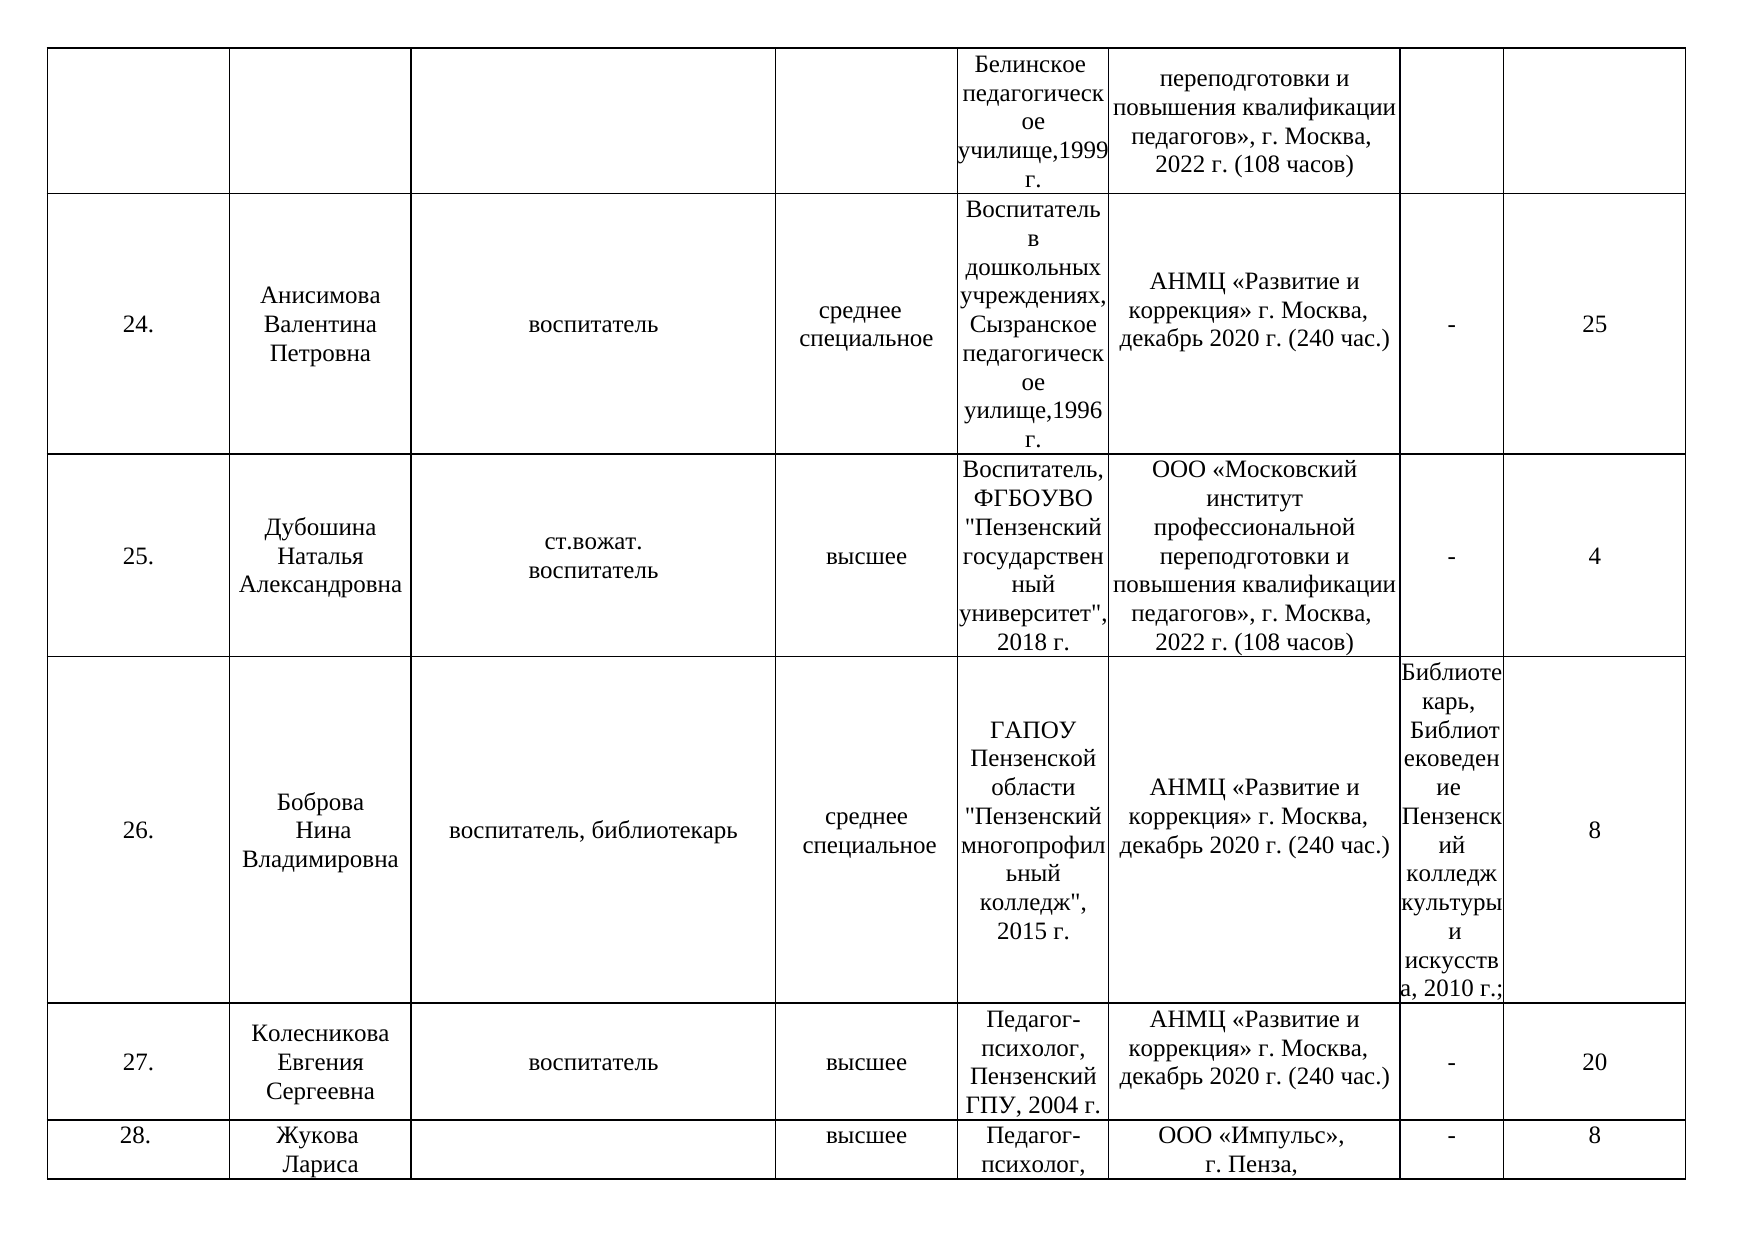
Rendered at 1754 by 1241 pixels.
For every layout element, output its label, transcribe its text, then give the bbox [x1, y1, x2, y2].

table_cell ООО «Импульс», г. Пенза, [1109, 1121, 1399, 1178]
table_cell 28. [48, 1121, 229, 1178]
table_cell 24. [48, 194, 229, 453]
table_cell 20 [1504, 1004, 1685, 1119]
table_cell [230, 49, 410, 193]
table_cell высшее [776, 455, 957, 656]
table_cell [776, 49, 957, 193]
table_cell АНМЦ «Развитие и коррекция» г. Москва, декабрь 2020 г. (240 час.) [1109, 657, 1399, 1002]
table_cell воспитатель [412, 1004, 775, 1119]
table_cell [48, 49, 229, 193]
table_cell - [1401, 49, 1503, 193]
table_cell - [1401, 194, 1503, 453]
table_cell 8 [1504, 1121, 1685, 1178]
table_cell воспитатель [412, 194, 775, 453]
table_cell Дубошина Наталья Александровна [230, 455, 410, 656]
table_cell 26. [48, 657, 229, 1002]
table_cell [412, 49, 775, 193]
table_cell 27. [48, 1004, 229, 1119]
table_cell среднее специальное [776, 194, 957, 453]
table_cell среднее специальное [776, 657, 957, 1002]
table_cell Воспитатель, ФГБОУВО "Пензенский государственный университет", 2018 г. [958, 455, 1108, 656]
table_cell высшее [776, 1121, 957, 1178]
table_cell 4 [1504, 455, 1685, 656]
table_cell Жукова Лариса [230, 1121, 410, 1178]
table_cell 8 [1504, 657, 1685, 1002]
table_cell высшее [776, 1004, 957, 1119]
table_cell Белинское педагогическое училище,1999 г. [958, 49, 1108, 193]
table_cell АНМЦ «Развитие и коррекция» г. Москва, декабрь 2020 г. (240 час.) [1109, 194, 1399, 453]
table_cell ст.вожат. воспитатель [412, 455, 775, 656]
table_cell 25. [48, 455, 229, 656]
table_cell Библиотекарь, Библиотековедение Пензенский колледж культуры и искусства, 2010 г.; [1401, 657, 1503, 1002]
table_cell АНМЦ «Развитие и коррекция» г. Москва, декабрь 2020 г. (240 час.) [1109, 1004, 1399, 1119]
table_cell Колесникова Евгения Сергеевна [230, 1004, 410, 1119]
table_cell Боброва Нина Владимировна [230, 657, 410, 1002]
table_cell - [1401, 455, 1503, 656]
table_cell [412, 1121, 775, 1178]
table_cell - [1401, 1121, 1503, 1178]
table_cell Педагог-психолог, Пензенский ГПУ, 2004 г. [958, 1004, 1108, 1119]
table_cell Педагог-психолог, [958, 1121, 1108, 1178]
table_cell [1504, 49, 1685, 193]
table_cell Воспитатель в дошкольных учреждениях, Сызранское педагогическое уилище,1996 г. [958, 194, 1108, 453]
table_cell переподготовки и повышения квалификации педагогов», г. Москва, 2022 г. (108 часов) [1109, 49, 1399, 193]
table_cell 25 [1504, 194, 1685, 453]
table_cell - [1401, 1004, 1503, 1119]
table_cell воспитатель, библиотекарь [412, 657, 775, 1002]
table_cell ООО «Московский институт профессиональной переподготовки и повышения квалификации педагогов», г. Москва, 2022 г. (108 часов) [1109, 455, 1399, 656]
table_cell ГАПОУ Пензенской области "Пензенский многопрофильный колледж", 2015 г. [958, 657, 1108, 1002]
table_cell Анисимова Валентина Петровна [230, 194, 410, 453]
